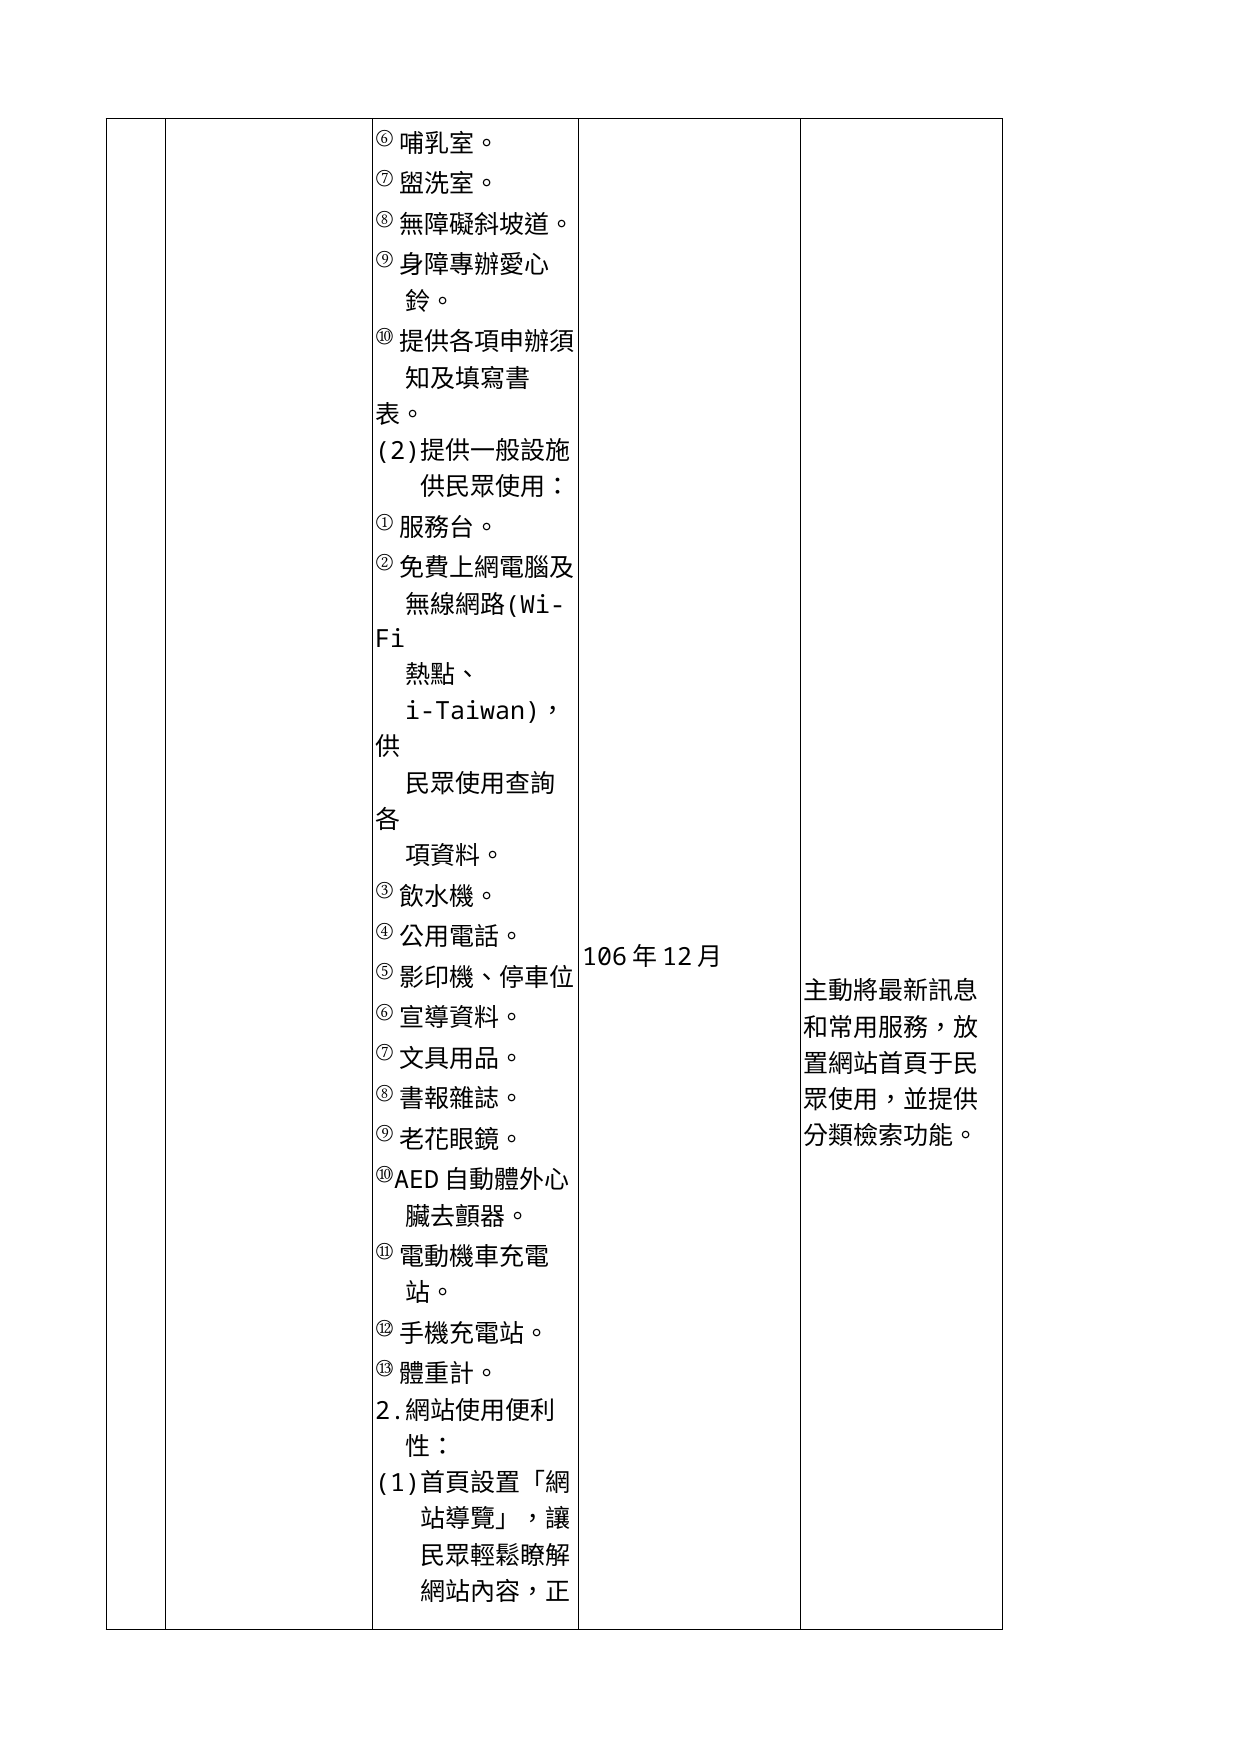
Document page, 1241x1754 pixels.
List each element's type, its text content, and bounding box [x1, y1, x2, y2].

table_cell [166, 119, 372, 1629]
table_cell 主動將最新訊息和常用服務，放置網站首頁于民眾使用，並提供分類檢索功能。 [801, 119, 1002, 1629]
table_cell 106年12月 [579, 119, 800, 1629]
table_cell ⑥哺乳室。 ⑦盥洗室。 ⑧無障礙斜坡道。 ⑨身障專辦愛心 鈴。 ⑩提供各項申辦須 知及填寫書表。 (2)提供一般設施 供民眾使用： ①服務台。 ②免費上網電腦及 無線網路(Wi-Fi 熱點、 i-Taiwan)，供 民眾使用查詢各 項資料。 ③飲水機。 ④公用電話。 ⑤影印機、停車位 ⑥宣導資料。 ⑦文具用品。 ⑧書報雜誌。 ⑨老花眼鏡。 ⑩AED自動體外心 臟去顫器。 ⑪電動機車充電 站。 ⑫手機充電站。 ⑬體重計。 2.網站使用便利 性： (1)首頁設置「網 站導覽」，讓 民眾輕鬆瞭解 網站內容，正 [373, 119, 578, 1629]
table_cell [107, 119, 165, 1629]
